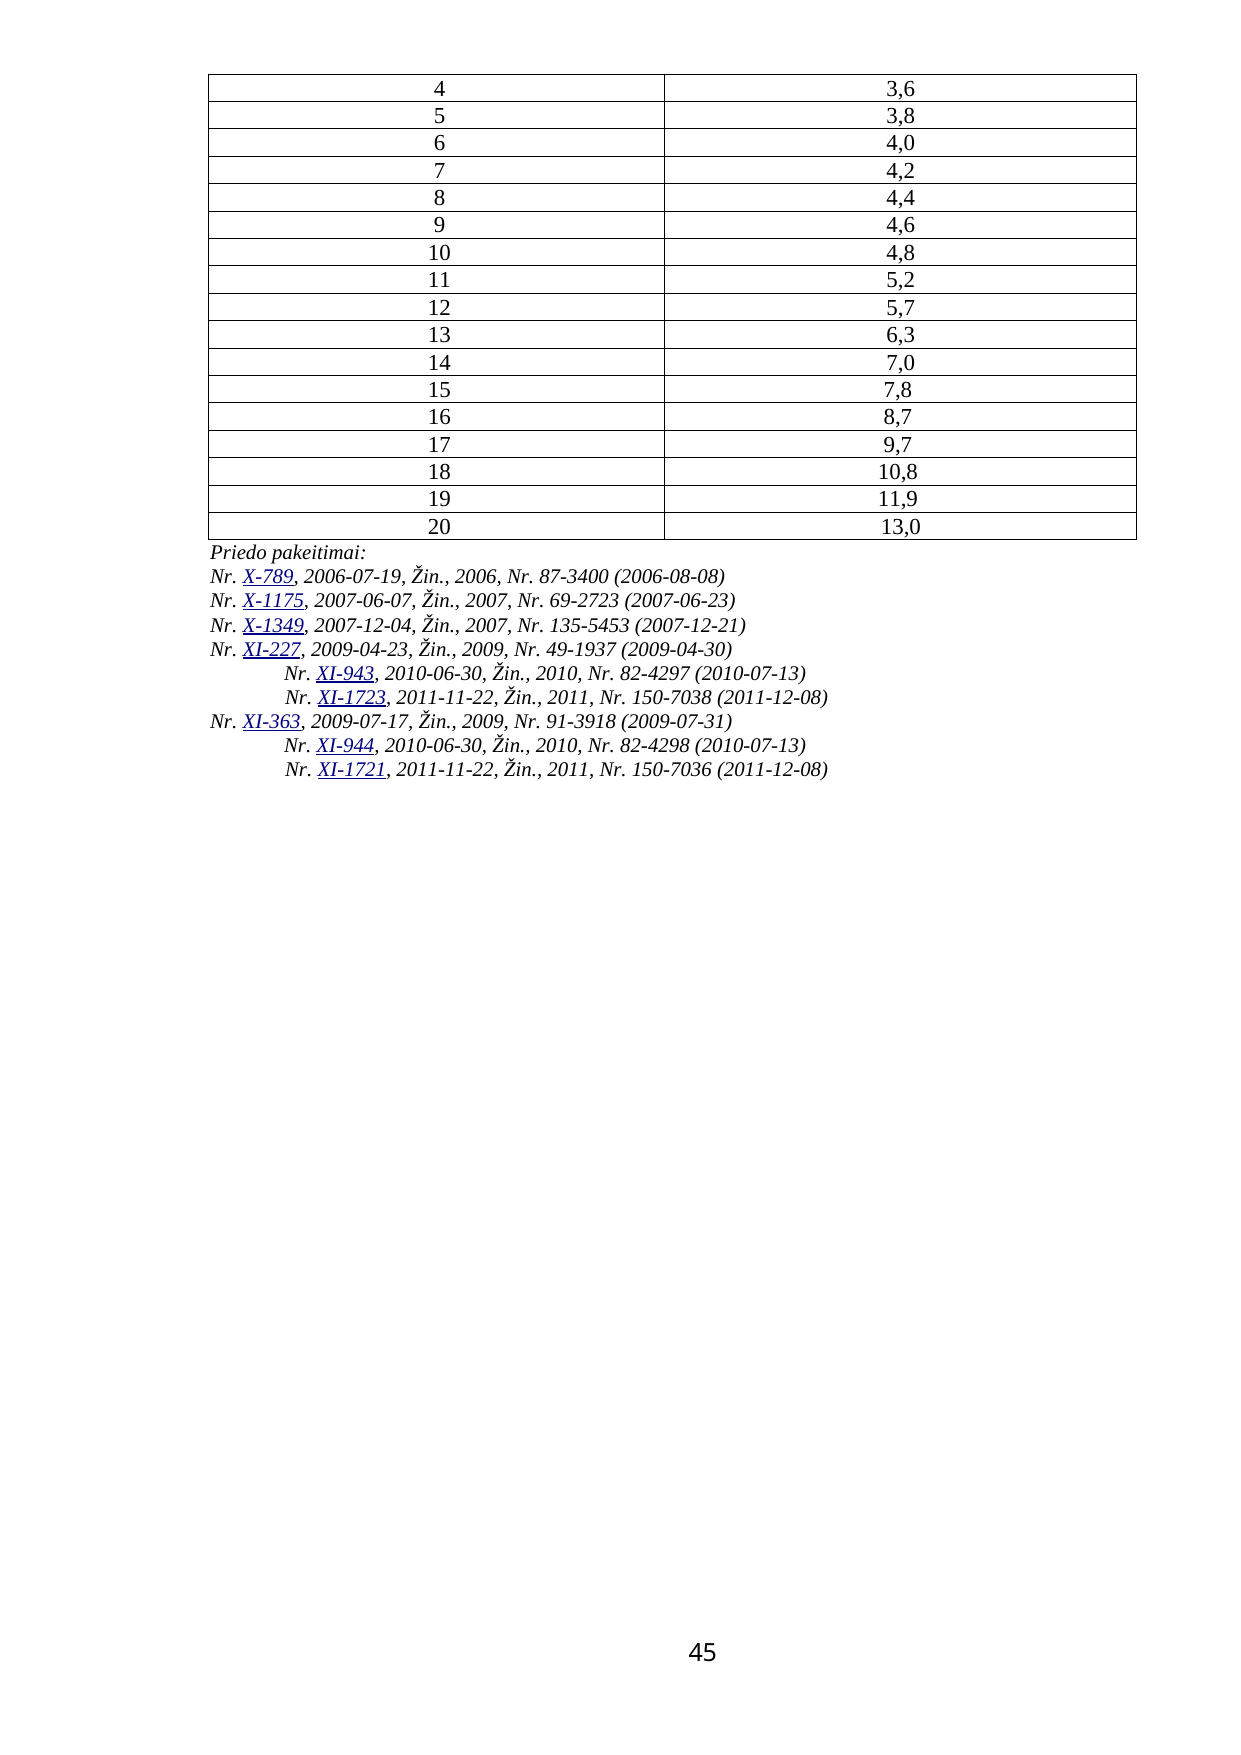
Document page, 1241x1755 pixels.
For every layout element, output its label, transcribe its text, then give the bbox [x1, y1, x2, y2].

table_cell 3,6 [665, 75, 1136, 101]
table_cell 20 [209, 513, 664, 539]
text Nr. XI-1723, 2011-11-22, Žin., 2011, Nr. 150-7038 (2011-12-08) [285, 685, 1120, 709]
table_cell 7,0 [665, 349, 1136, 375]
table_cell 11 [209, 266, 664, 293]
table_cell 4,4 [665, 184, 1136, 211]
table_cell 8,7 [665, 403, 1136, 430]
text Nr. XI-944, 2010-06-30, Žin., 2010, Nr. 82-4298 (2010-07-13) [210, 733, 1120, 757]
table_cell 4,0 [665, 129, 1136, 156]
text Nr. X-789, 2006-07-19, Žin., 2006, Nr. 87-3400 (2006-08-08) [210, 564, 1120, 588]
text Nr. XI-227, 2009-04-23, Žin., 2009, Nr. 49-1937 (2009-04-30) [210, 637, 1120, 661]
table_cell 4 [209, 75, 664, 101]
table_cell 9 [209, 212, 664, 238]
table_cell 13 [209, 321, 664, 347]
table_cell 5,2 [665, 266, 1136, 293]
text Nr. X-1175, 2007-06-07, Žin., 2007, Nr. 69-2723 (2007-06-23) [210, 588, 1120, 612]
table_cell 3,8 [665, 102, 1136, 128]
text Nr. XI-1721, 2011-11-22, Žin., 2011, Nr. 150-7036 (2011-12-08) [285, 757, 1120, 781]
table_cell 5 [209, 102, 664, 128]
table_cell 4,8 [665, 239, 1136, 265]
table_cell 14 [209, 349, 664, 375]
table_cell 18 [209, 458, 664, 484]
table_cell 6 [209, 129, 664, 156]
table_cell 5,7 [665, 294, 1136, 320]
table_cell 13,0 [665, 513, 1136, 539]
table_cell 4,6 [665, 212, 1136, 238]
table_cell 12 [209, 294, 664, 320]
table_cell 15 [209, 376, 664, 402]
table_cell 10 [209, 239, 664, 265]
table_cell 8 [209, 184, 664, 211]
table_cell 10,8 [665, 458, 1136, 484]
table_cell 4,2 [665, 157, 1136, 183]
table_cell 11,9 [665, 486, 1136, 512]
table_cell 17 [209, 431, 664, 457]
text Priedo pakeitimai: [210, 540, 1120, 564]
text Nr. XI-363, 2009-07-17, Žin., 2009, Nr. 91-3918 (2009-07-31) [210, 709, 1120, 733]
table_cell 7 [209, 157, 664, 183]
text Nr. XI-943, 2010-06-30, Žin., 2010, Nr. 82-4297 (2010-07-13) [210, 661, 1120, 685]
table_cell 6,3 [665, 321, 1136, 347]
table_cell 9,7 [665, 431, 1136, 457]
text Nr. X-1349, 2007-12-04, Žin., 2007, Nr. 135-5453 (2007-12-21) [210, 612, 1120, 637]
table_cell 7,8 [665, 376, 1136, 402]
table_cell 19 [209, 486, 664, 512]
table_cell 16 [209, 403, 664, 430]
